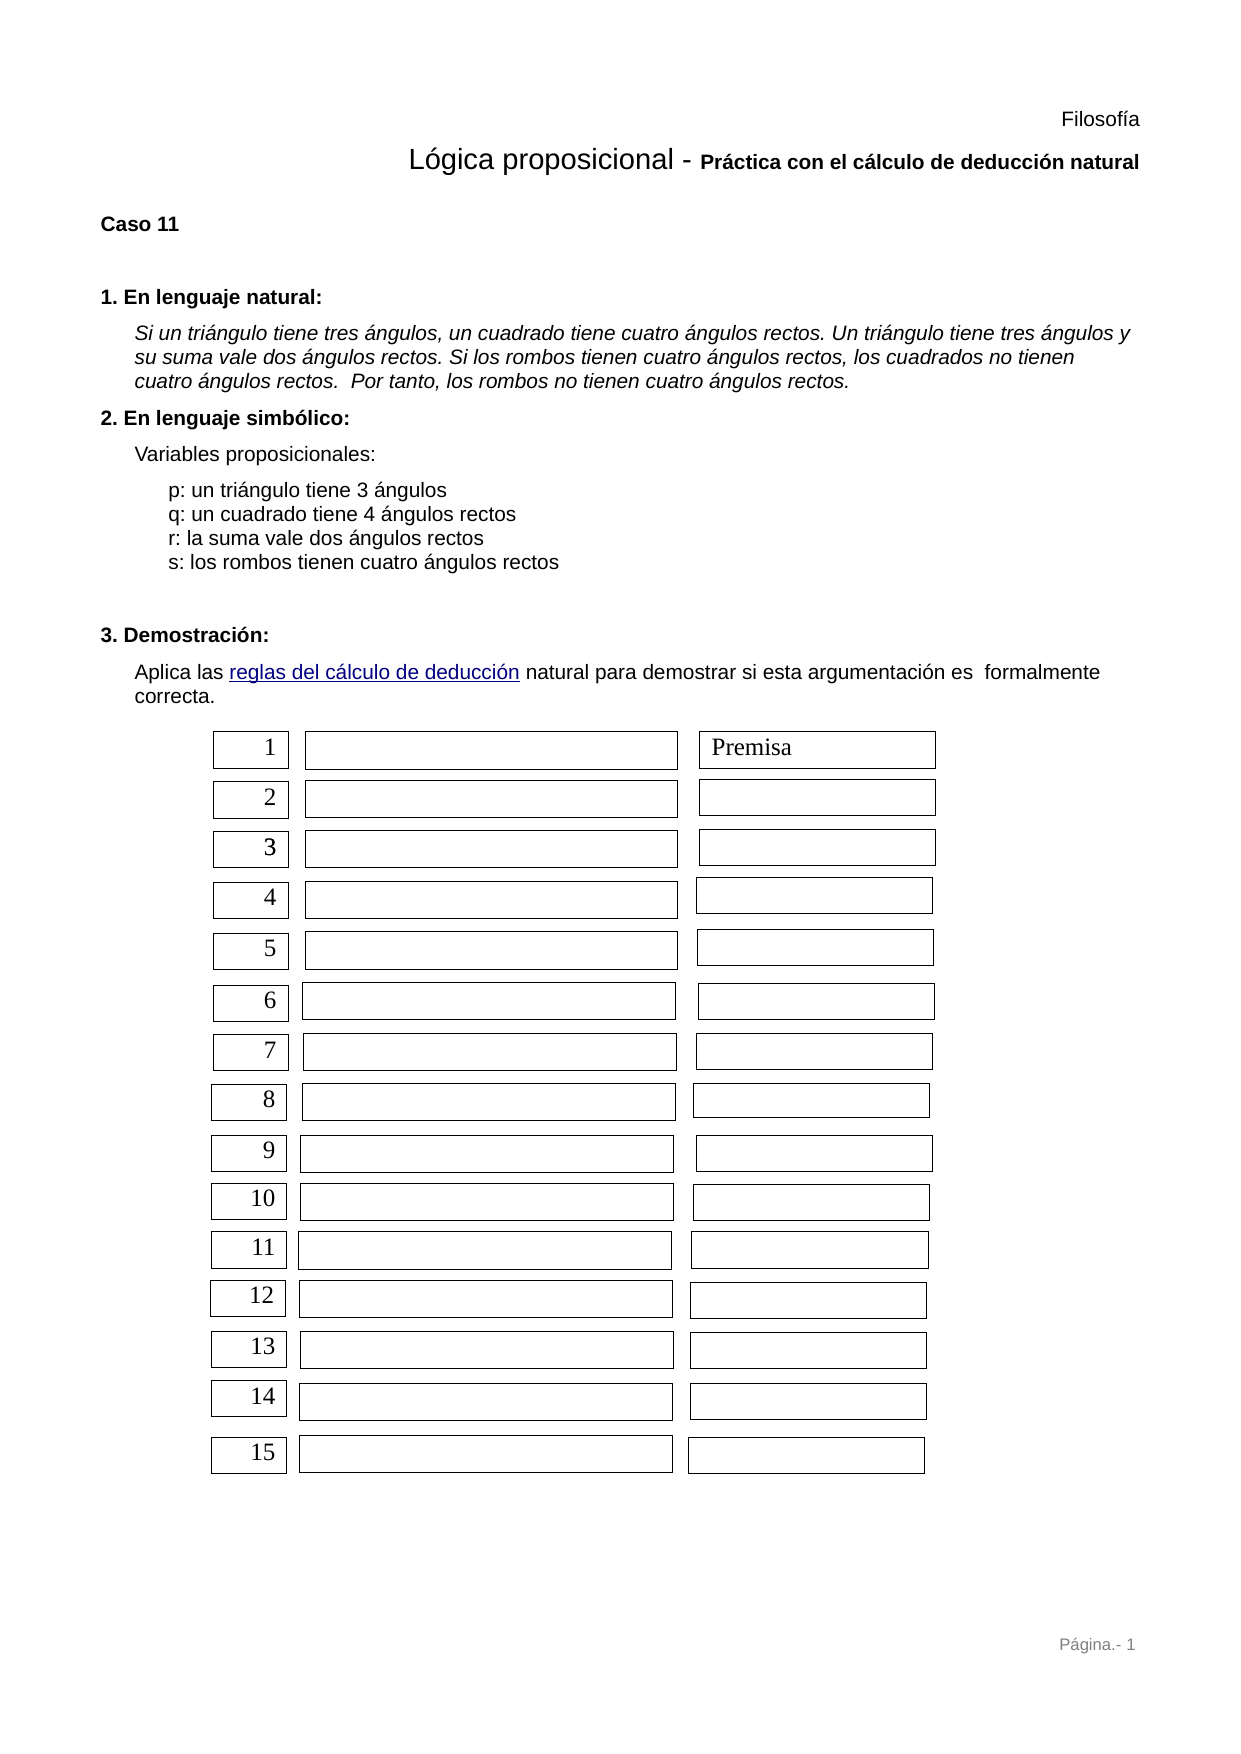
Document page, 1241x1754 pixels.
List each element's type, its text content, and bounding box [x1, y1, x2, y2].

text Caso 11 [100, 212, 1140, 236]
text Si un triángulo tiene tres ángulos, un cuadrado tiene cuatro ángulos rectos. Un triángulo tiene tres ángulos y su suma vale dos ángulos rectos. Si los rombos tienen cuatro ángulos rectos, los cuadrados no tienen cuatro ángulos rectos. Por tanto, los rombos no tienen cuatro ángulos rectos. [134, 321, 1140, 393]
text 2. En lenguaje simbólico: [100, 405, 1140, 429]
text Variables proposicionales: [134, 442, 1140, 466]
text 1. En lenguaje natural: [100, 284, 1140, 308]
text 3. Demostración: [100, 623, 1140, 647]
text p: un triángulo tiene 3 ángulos q: un cuadrado tiene 4 ángulos rectos r: la suma vale dos ángulos rectos s: los rombos tienen cuatro ángulos rectos [168, 478, 1140, 574]
text Aplica las reglas del cálculo de deducción natural para demostrar si esta argumentación es formalmente correcta. [134, 659, 1140, 707]
